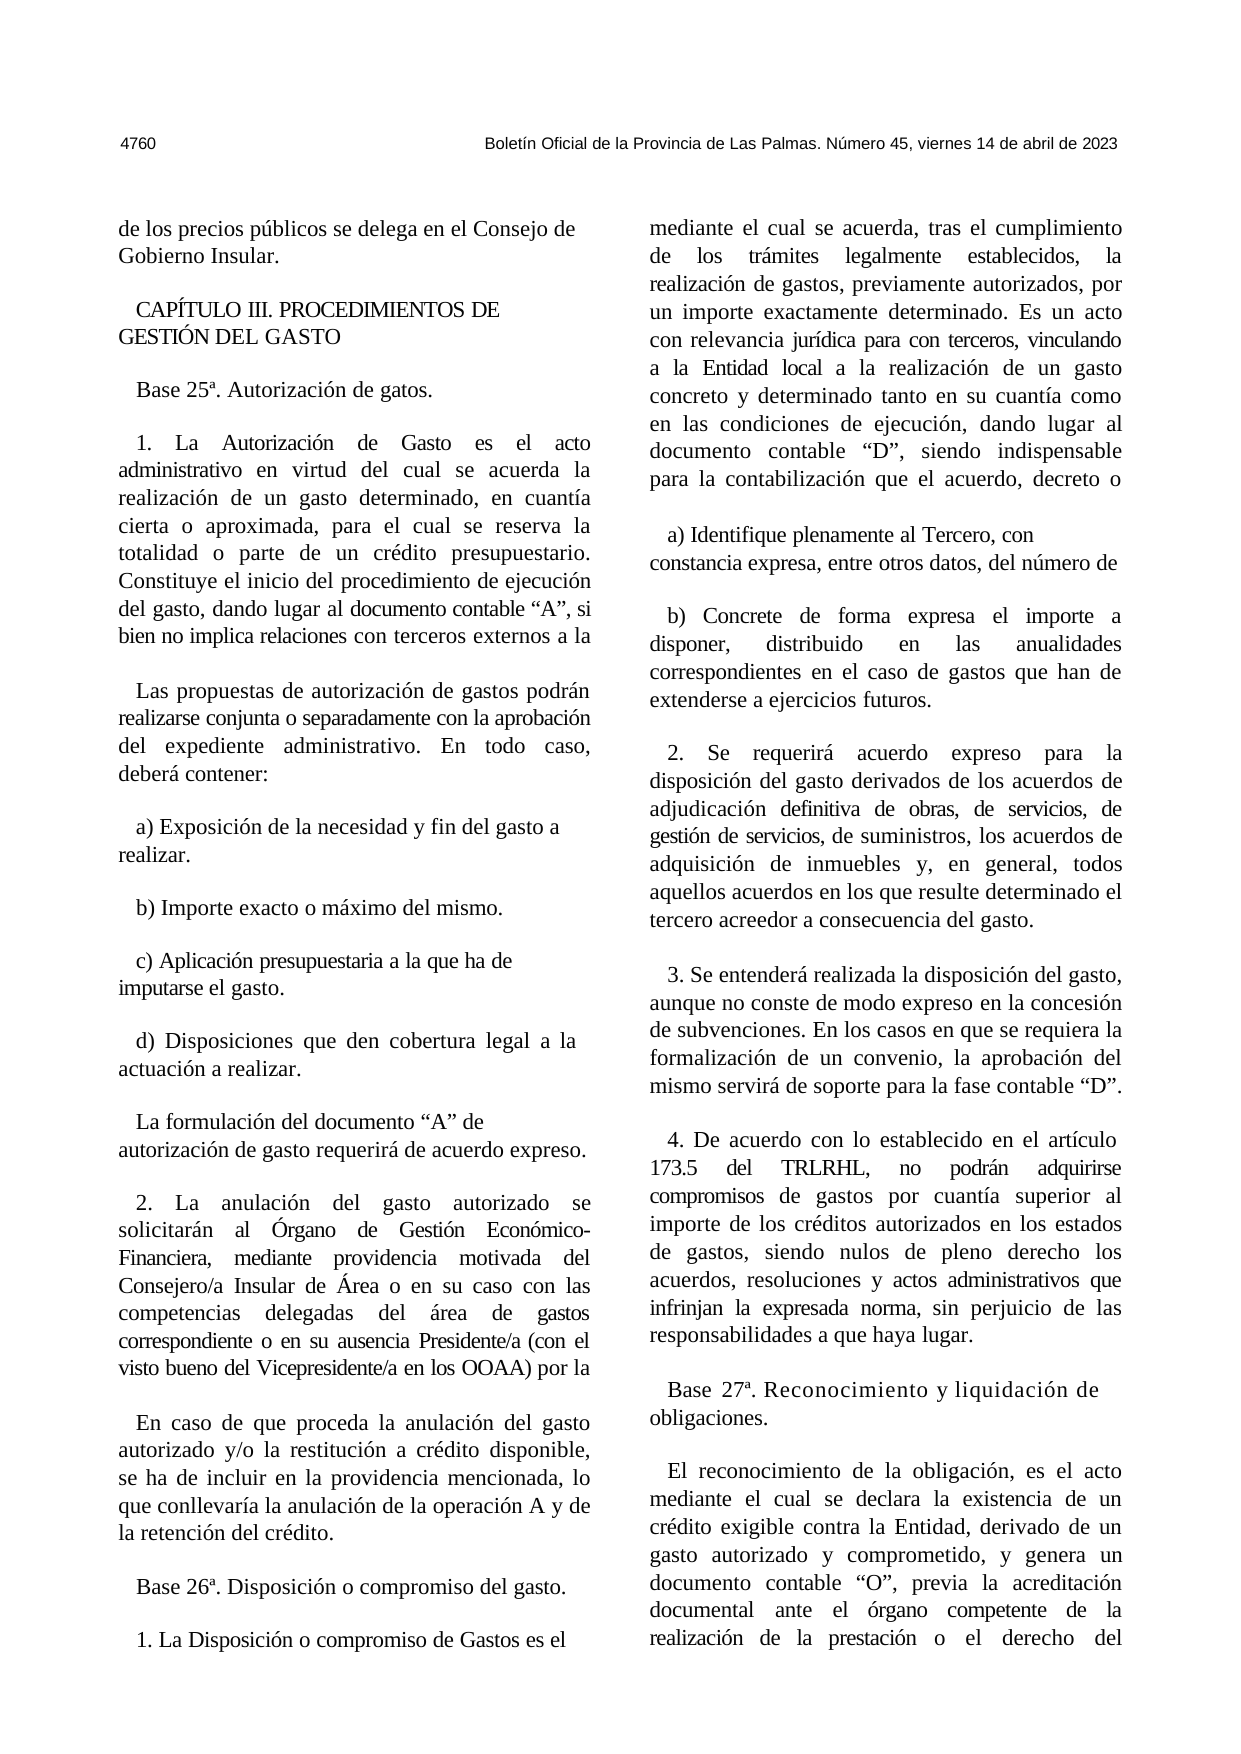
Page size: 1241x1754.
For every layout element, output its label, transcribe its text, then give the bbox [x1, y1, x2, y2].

text de los precios públicos se delega en el Consejo de Gobierno Insular. [118, 215, 591, 269]
text La formulación del documento “A” de autorización de gasto requerirá de acuerdo expreso. [118, 1108, 591, 1162]
text El reconocimiento de la obligación, es el acto mediante el cual se declara la existencia de un crédito exigible contra la Entidad, derivado de un gasto autorizado y comprometido, y genera un documento contable “O”, previa la acreditación documental ante el órgano competente de la realización de la prestación o el derecho del acreedor, de conformidad con el [649, 1457, 1122, 1654]
text a) Identifique plenamente al Tercero, con constancia expresa, entre otros datos, del número de CIF O NIF. [649, 521, 1124, 577]
text 2. La anulación del gasto autorizado se solicitarán al Órgano de Gestión Económico-Financiera, mediante providencia motivada del Consejero/a Insular de Área o en su caso con las competencias delegadas del área de gastos correspondiente o en su ausencia Presidente/a (con el visto bueno del Vicepresidente/a en los OOAA) por la que se inste a dicha la anulación. [118, 1189, 591, 1384]
text 4. De acuerdo con lo establecido en el artículo [667, 1126, 1124, 1153]
text En caso de que proceda la anulación del gasto autorizado y/o la restitución a crédito disponible, se ha de incluir en la providencia mencionada, lo que conllevaría la anulación de la operación A y de la retención del crédito. [118, 1409, 591, 1546]
text Base 25ª. Autorización de gatos. [136, 376, 436, 403]
text Las propuestas de autorización de gastos podrán realizarse conjunta o separadamente con la aprobación del expediente administrativo. En todo caso, deberá contener: [118, 677, 591, 786]
text b) Importe exacto o máximo del mismo. [136, 894, 506, 920]
text Base 27ª. Reconocimiento y liquidación de obligaciones. [649, 1376, 1125, 1430]
text Base 26ª. Disposición o compromiso del gasto. [136, 1573, 569, 1599]
text 173.5 del TRLRHL, no podrán adquirirse compromisos de gastos por cuantía superior al importe de los créditos autorizados en los estados de gastos, siendo nulos de pleno derecho los acuerdos, resoluciones y actos administrativos que infrinjan la expresada norma, sin perjuicio de las responsabilidades a que haya lugar. [649, 1154, 1122, 1348]
text b) Concrete de forma expresa el importe a disponer, distribuido en las anualidades correspondientes en el caso de gastos que han de extenderse a ejercicios futuros. [649, 602, 1122, 712]
text Boletín Oficial de la Provincia de Las Palmas. Número 45, viernes 14 de abril de 2023 [484, 134, 1120, 153]
text 1. La Disposición o compromiso de Gastos es el acto [136, 1626, 592, 1654]
text d) Disposiciones que den cobertura legal a la actuación a realizar. [118, 1027, 593, 1081]
text 1. La Autorización de Gasto es el acto administrativo en virtud del cual se acuerda la realización de un gasto determinado, en cuantía cierta o aproximada, para el cual se reserva la totalidad o parte de un crédito presupuestario. Constituye el inicio del procedimiento de ejecución del gasto, dando lugar al documento contable “A”, si bien no implica relaciones con terceros externos a la Entidad Local. [118, 429, 591, 653]
text c) Aplicación presupuestaria a la que ha de imputarse el gasto. [118, 947, 591, 1001]
text a) Exposición de la necesidad y fin del gasto a realizar. [118, 813, 591, 867]
text 4760 [120, 134, 159, 153]
text 2. Se requerirá acuerdo expreso para la disposición del gasto derivados de los acuerdos de adjudicación definitiva de obras, de servicios, de gestión de servicios, de suministros, los acuerdos de adquisición de inmuebles y, en general, todos aquellos acuerdos en los que resulte determinado el tercero acreedor a consecuencia del gasto. [649, 739, 1123, 933]
text 3. Se entenderá realizada la disposición del gasto, aunque no conste de modo expreso en la concesión de subvenciones. En los casos en que se requiera la formalización de un convenio, la aprobación del mismo servirá de soporte para la fase contable “D”. [649, 961, 1122, 1099]
text mediante el cual se acuerda, tras el cumplimiento de los trámites legalmente establecidos, la realización de gastos, previamente autorizados, por un importe exactamente determinado. Es un acto con relevancia jurídica para con terceros, vinculando a la Entidad local a la realización de un gasto concreto y determinado tanto en su cuantía como en las condiciones de ejecución, dando lugar al documento contable “D”, siendo indispensable para la contabilización que el acuerdo, decreto o resolución: [649, 214, 1122, 496]
text CAPÍTULO III. PROCEDIMIENTOS DE GESTIÓN DEL GASTO [118, 296, 590, 349]
